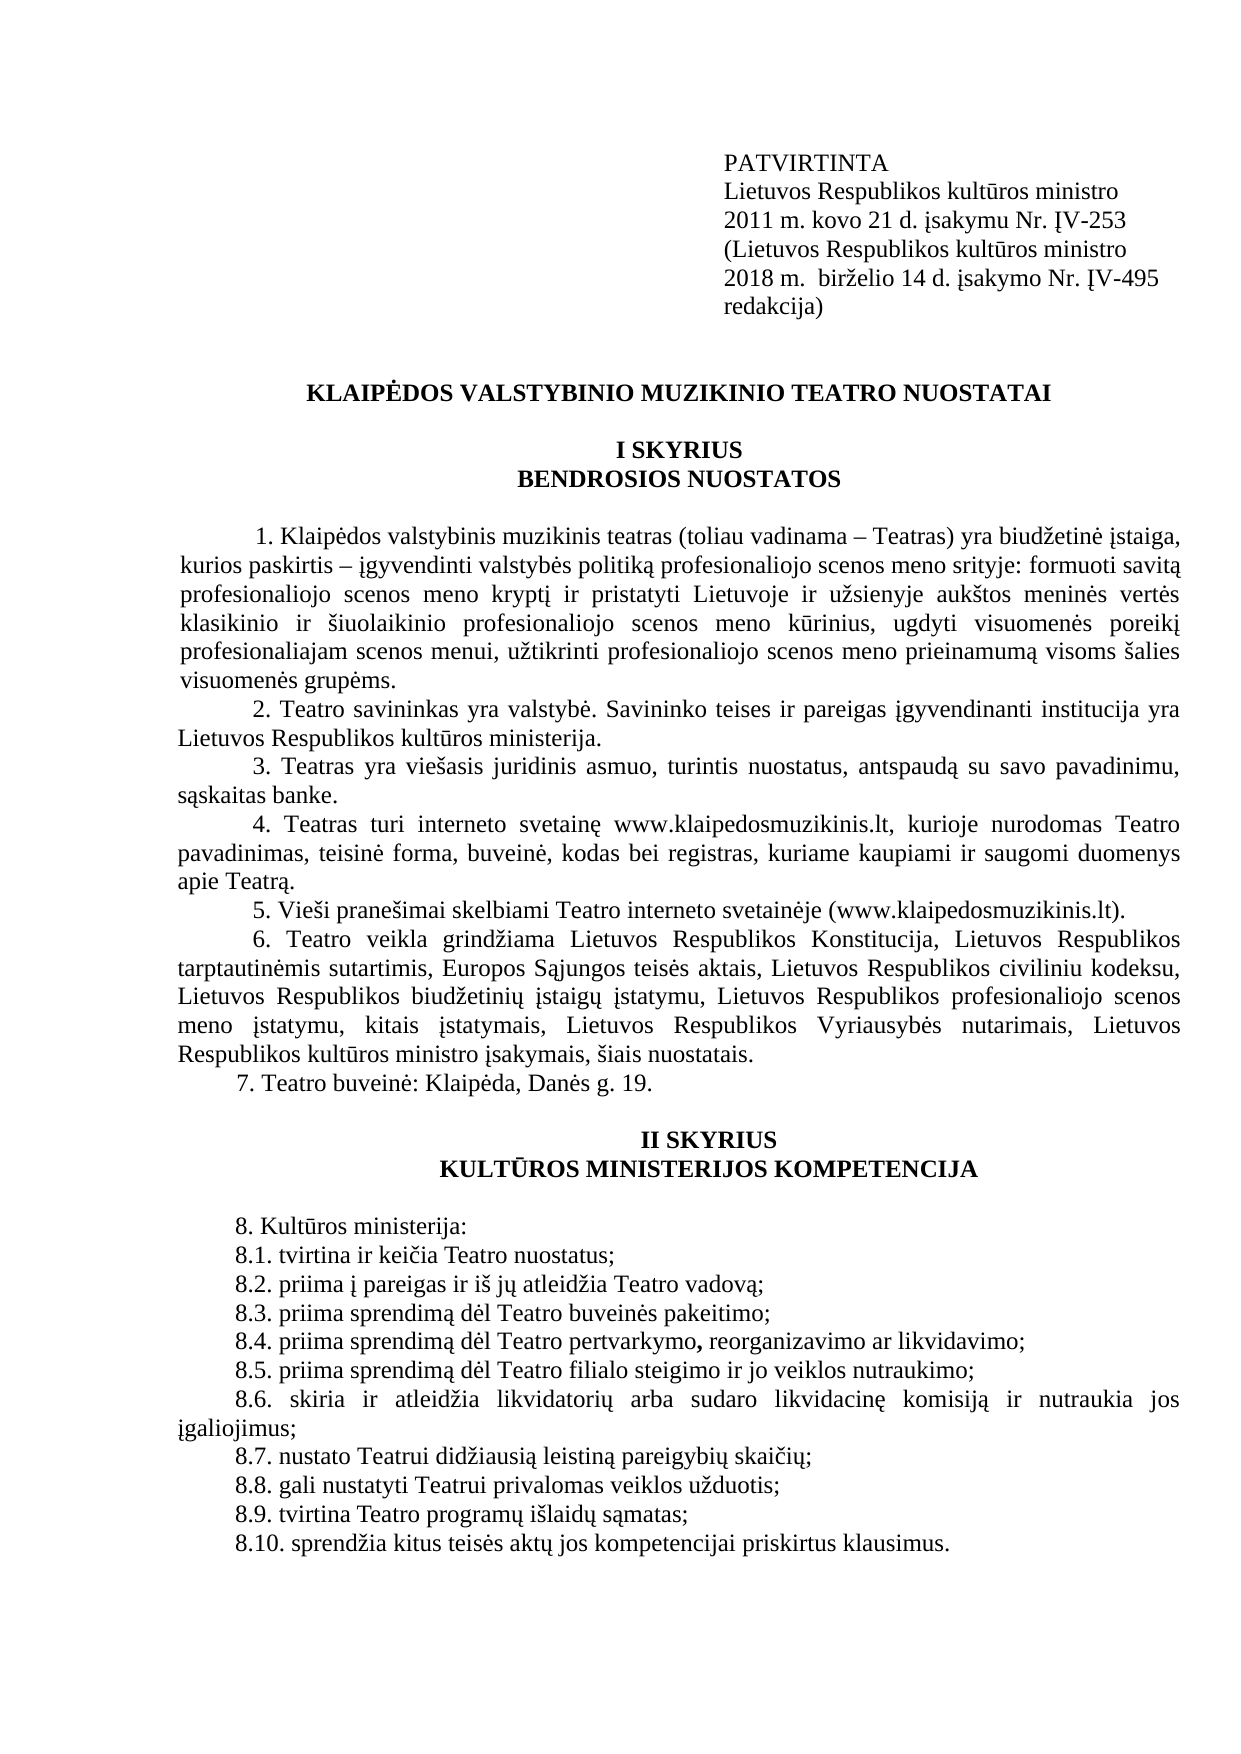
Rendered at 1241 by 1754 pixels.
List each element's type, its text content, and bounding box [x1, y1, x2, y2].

text 8.8. gali nustatyti Teatrui privalomas veiklos užduotis; [177, 1470, 1181, 1499]
text II SKYRIUS [177, 1125, 1181, 1154]
text 7. Teatro buveinė: Klaipėda, Danės g. 19. [177, 1068, 1181, 1096]
text 8.2. priima į pareigas ir iš jų atleidžia Teatro vadovą; [177, 1269, 1181, 1298]
text 8.10. sprendžia kitus teisės aktų jos kompetencijai priskirtus klausimus. [177, 1528, 1181, 1556]
text KULTŪROS MINISTERIJOS KOMPETENCIJA [177, 1154, 1181, 1183]
text 8.7. nustato Teatrui didžiausią leistiną pareigybių skaičių; [177, 1441, 1181, 1470]
text 1. Klaipėdos valstybinis muzikinis teatras (toliau vadinama – Teatras) yra biudžetinė įstaiga, kurios paskirtis – įgyvendinti valstybės politiką profesionaliojo scenos meno srityje: formuoti savitą profesionaliojo scenos meno kryptį ir pristatyti Lietuvoje ir užsienyje aukštos meninės vertės klasikinio ir šiuolaikinio profesionaliojo scenos meno kūrinius, ugdyti visuomenės poreikį profesionaliajam scenos menui, užtikrinti profesionaliojo scenos meno prieinamumą visoms šalies visuomenės grupėms. [180, 521, 1181, 694]
text PATVIRTINTA [723, 148, 1181, 176]
text BENDROSIOS NUOSTATOS [177, 464, 1181, 493]
text 2011 m. kovo 21 d. įsakymu Nr. ĮV-253 [723, 205, 1181, 234]
text 8.9. tvirtina Teatro programų išlaidų sąmatas; [177, 1499, 1181, 1528]
text 3. Teatras yra viešasis juridinis asmuo, turintis nuostatus, antspaudą su savo pavadinimu, sąskaitas banke. [177, 751, 1181, 809]
text KLAIPĖDOS VALSTYBINIO MUZIKINIO TEATRO NUOSTATAI [177, 378, 1181, 406]
text 5. Vieši pranešimai skelbiami Teatro interneto svetainėje (www.klaipedosmuzikinis.lt). [177, 895, 1181, 924]
text 8. Kultūros ministerija: [177, 1211, 1181, 1240]
text 8.1. tvirtina ir keičia Teatro nuostatus; [177, 1240, 1181, 1269]
text 2. Teatro savininkas yra valstybė. Savininko teises ir pareigas įgyvendinanti institucija yra Lietuvos Respublikos kultūros ministerija. [177, 694, 1181, 751]
text (Lietuvos Respublikos kultūros ministro 2018 m. birželio 14 d. įsakymo Nr. ĮV-495 redakcija) [723, 234, 1181, 320]
text 8.3. priima sprendimą dėl Teatro buveinės pakeitimo; [177, 1298, 1181, 1326]
text I SKYRIUS [177, 435, 1181, 464]
text 8.6. skiria ir atleidžia likvidatorių arba sudaro likvidacinę komisiją ir nutraukia jos įgaliojimus; [177, 1384, 1181, 1441]
text Lietuvos Respublikos kultūros ministro [723, 176, 1181, 205]
text 4. Teatras turi interneto svetainę www.klaipedosmuzikinis.lt, kurioje nurodomas Teatro pavadinimas, teisinė forma, buveinė, kodas bei registras, kuriame kaupiami ir saugomi duomenys apie Teatrą. [177, 809, 1181, 895]
text 8.5. priima sprendimą dėl Teatro filialo steigimo ir jo veiklos nutraukimo; [177, 1355, 1181, 1384]
text 8.4. priima sprendimą dėl Teatro pertvarkymo, reorganizavimo ar likvidavimo; [177, 1326, 1181, 1355]
text 6. Teatro veikla grindžiama Lietuvos Respublikos Konstitucija, Lietuvos Respublikos tarptautinėmis sutartimis, Europos Sąjungos teisės aktais, Lietuvos Respublikos civiliniu kodeksu, Lietuvos Respublikos biudžetinių įstaigų įstatymu, Lietuvos Respublikos profesionaliojo scenos meno įstatymu, kitais įstatymais, Lietuvos Respublikos Vyriausybės nutarimais, Lietuvos Respublikos kultūros ministro įsakymais, šiais nuostatais. [177, 924, 1181, 1068]
